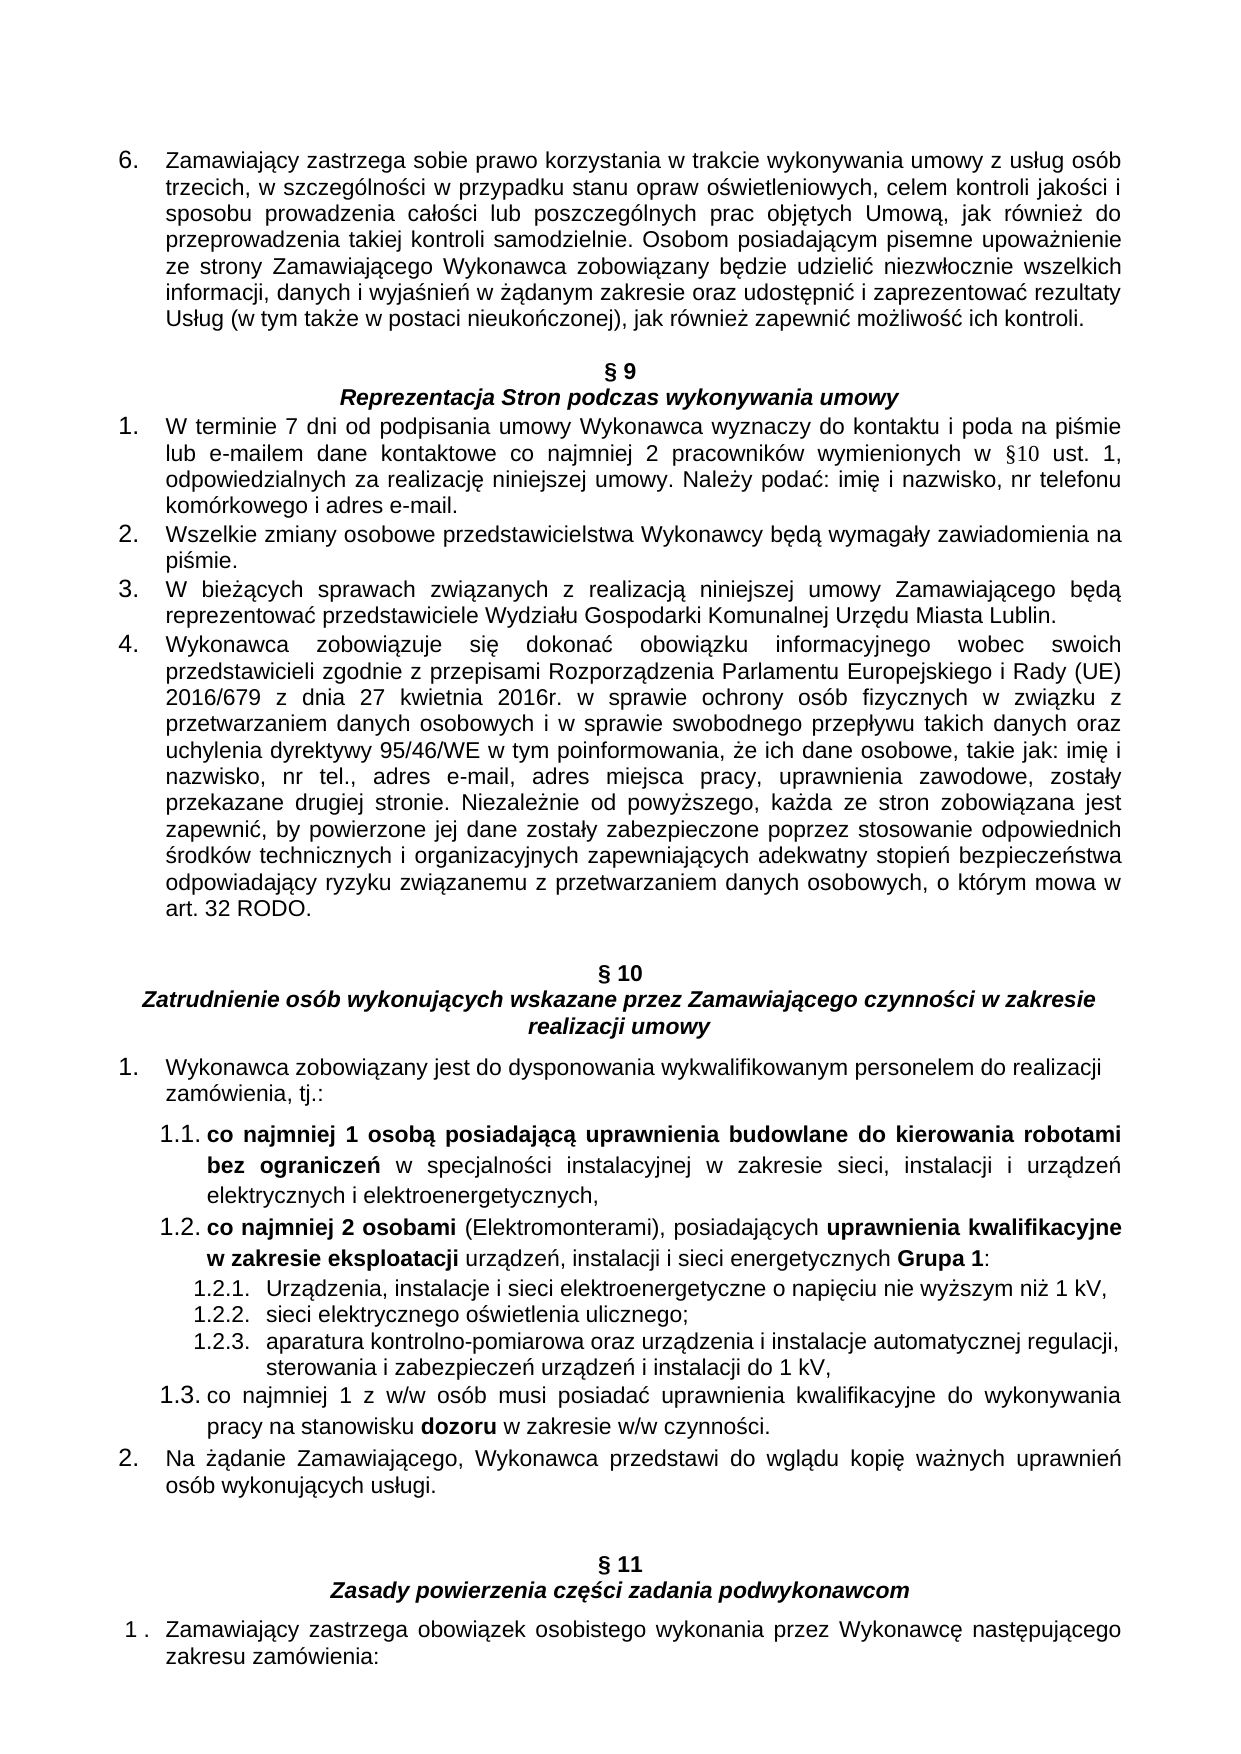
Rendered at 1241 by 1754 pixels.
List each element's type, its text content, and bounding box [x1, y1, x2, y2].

list Wszelkie zmiany osobowe przedstawicielstwa Wykonawcy będą wymagały zawiadomienia na piśmie. [118, 519, 1122, 574]
list Na żądanie Zamawiającego, Wykonawca przedstawi do wglądu kopię ważnych uprawnień osób wykonujących usługi. [118, 1443, 1122, 1498]
list aparatura kontrolno-pomiarowa oraz urządzenia i instalacje automatycznej regulacji, sterowania i zabezpieczeń urządzeń i instalacji do 1 kV, [193, 1328, 1122, 1380]
list Zamawiający zastrzega sobie prawo korzystania w trakcie wykonywania umowy z usług osób trzecich, w szczególności w przypadku stanu opraw oświetleniowych, celem kontroli jakości i sposobu prowadzenia całości lub poszczególnych prac objętych Umową, jak również do przeprowadzenia takiej kontroli samodzielnie. Osobom posiadającym pisemne upoważnienie ze strony Zamawiającego Wykonawca zobowiązany będzie udzielić niezwłocznie wszelkich informacji, danych i wyjaśnień w żądanym zakresie oraz udostępnić i zaprezentować rezultaty Usług (w tym także w postaci nieukończonej), jak również zapewnić możliwość ich kontroli. [118, 145, 1122, 332]
list sieci elektrycznego oświetlenia ulicznego; [193, 1301, 1122, 1328]
list co najmniej 2 osobami (Elektromonterami), posiadających uprawnienia kwalifikacyjne w zakresie eksploatacji urządzeń, instalacji i sieci energetycznych Grupa 1: [159, 1212, 1122, 1271]
list W bieżących sprawach związanych z realizacją niniejszej umowy Zamawiającego będą reprezentować przedstawiciele Wydziału Gospodarki Komunalnej Urzędu Miasta Lublin. [118, 574, 1122, 629]
text Zatrudnienie osób wykonujących wskazane przez Zamawiającego czynności w zakresie realizacji umowy [118, 986, 1122, 1039]
text § 11 [118, 1551, 1122, 1577]
list co najmniej 1 osobą posiadającą uprawnienia budowlane do kierowania robotami bez ograniczeń w specjalności instalacyjnej w zakresie sieci, instalacji i urządzeń elektrycznych i elektroenergetycznych, [159, 1119, 1122, 1208]
text Zasady powierzenia części zadania podwykonawcom [118, 1577, 1122, 1604]
text Reprezentacja Stron podczas wykonywania umowy [118, 384, 1122, 411]
list Wykonawca zobowiązany jest do dysponowania wykwalifikowanym personelem do realizacji zamówienia, tj.: [118, 1052, 1122, 1107]
list Zamawiający zastrzega obowiązek osobistego wykonania przez Wykonawcę następującego zakresu zamówienia: [118, 1616, 1122, 1669]
text § 10 [118, 960, 1122, 986]
list Urządzenia, instalacje i sieci elektroenergetyczne o napięciu nie wyższym niż 1 kV, [193, 1275, 1122, 1301]
text § 9 [118, 358, 1122, 384]
list W terminie 7 dni od podpisania umowy Wykonawca wyznaczy do kontaktu i poda na piśmie lub e‑mailem dane kontaktowe co najmniej 2 pracowników wymienionych w §10 ust. 1, odpowiedzialnych za realizację niniejszej umowy. Należy podać: imię i nazwisko, nr telefonu komórkowego i adres e-mail. [118, 411, 1122, 519]
list co najmniej 1 z w/w osób musi posiadać uprawnienia kwalifikacyjne do wykonywania pracy na stanowisku dozoru w zakresie w/w czynności. [159, 1380, 1122, 1439]
list Wykonawca zobowiązuje się dokonać obowiązku informacyjnego wobec swoich przedstawicieli zgodnie z przepisami Rozporządzenia Parlamentu Europejskiego i Rady (UE) 2016/679 z dnia 27 kwietnia 2016r. w sprawie ochrony osób fizycznych w związku z przetwarzaniem danych osobowych i w sprawie swobodnego przepływu takich danych oraz uchylenia dyrektywy 95/46/WE w tym poinformowania, że ich dane osobowe, takie jak: imię i nazwisko, nr tel., adres e-mail, adres miejsca pracy, uprawnienia zawodowe, zostały przekazane drugiej stronie. Niezależnie od powyższego, każda ze stron zobowiązana jest zapewnić, by powierzone jej dane zostały zabezpieczone poprzez stosowanie odpowiednich środków technicznych i organizacyjnych zapewniających adekwatny stopień bezpieczeństwa odpowiadający ryzyku związanemu z przetwarzaniem danych osobowych, o którym mowa w art. 32 RODO. [118, 629, 1122, 921]
